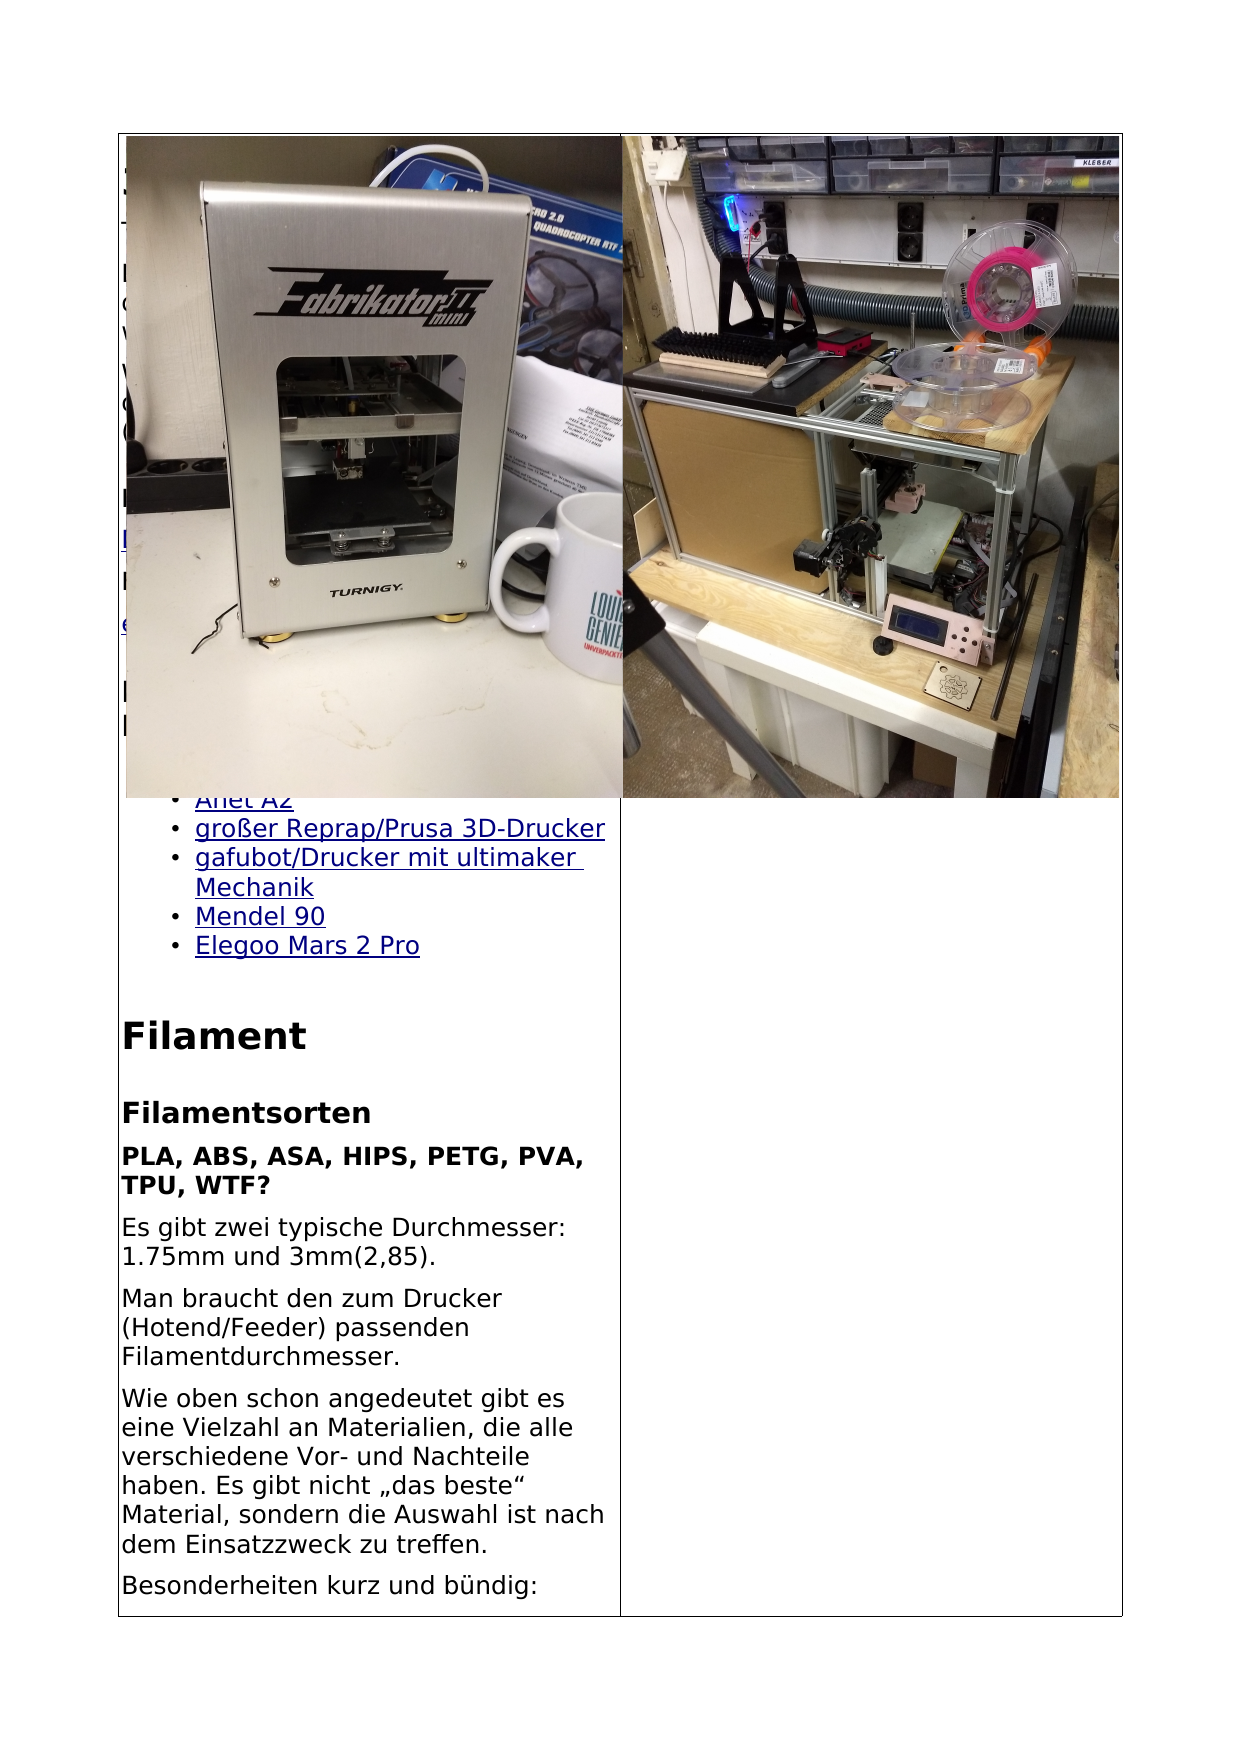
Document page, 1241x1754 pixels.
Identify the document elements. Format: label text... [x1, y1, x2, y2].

table_header 3D-Drucker ToDo: Seiten mit Infos auffüllen. Liste: Wem gehört welcher Drucker, darf darauf von jedem gedruckt werden? Wenn du etwas auf einem 3D-Drucker drucken willst, dann musst du… (Anleitung für Einsteiger) Howto Daten übertragen FAQ einfuehrung_3d-drucker Die 3D-Drucker im Makerspace Anet A2 großer Reprap/Prusa 3D-Drucker gafubot/Drucker mit ultimaker Mechanik Mendel 90 Elegoo Mars 2 Pro Filament Filamentsorten PLA, ABS, ASA, HIPS, PETG, PVA, TPU, WTF? Es gibt zwei typische Durchmesser: 1.75mm und 3mm(2,85). Man braucht den zum Drucker (Hotend/Feeder) passenden Filamentdurchmesser. Wie oben schon angedeutet gibt es eine Vielzahl an Materialien, die alle verschiedene Vor- und Nachteile haben. Es gibt nicht „das beste“ Material, sondern die Auswahl ist nach dem Einsatzzweck zu treffen. Besonderheiten kurz und bündig: PLA: Hart, niedrige Erweichungstemperatur um 50 grad, höchste Abriebfestigkeiten ABS: Hohe Temperaturbeständigkeit (~90grad), weniger brüchig, schlechte Abriebfestigkeit ASA: Wie ABS, nur witterungs-, UV-beständiger und abriebfester HIPS: kann mit D-Limonene aufgelöst werden. PETG: ungiftiger Kunststoff, sehr zäh, mittlere Temperaturbeständigkeit PVA: Wasserlöslich, schwierig zu drucken, hygroskopisch, benötigt dual extruder zur Nutzung als Supportmaterial, brauchbar mit PLA als Werkstoff, andere haften darauf schlecht. TPU/TPE: Gummiartiges Filament. Benötigt je nach härte Direktextruder. Welches Material für welche Anwendung Die beste Antwort darauf: „Das kommt drauf an“. Achtung beim Hotend Es gibt zwei Innenleben für das Hotend. Mit PTFE-Inliner und Ohne. Für PLA braucht man eines MIT PTFE, da sonst das Hotend verstopft. Für Drucktemperaturen über 245 grad darf KEIN PTFE Inliner im Hotend sein. Aufbewahrung 3D-Druck Filamente aus ABS, ASA, Nylon, PVA sind hygroskopisch und müssen Feuchtigkeitsgeschützt gelagert werden. Filament im Drucker einlegen und entfernen Einlegen: Hotend auf Drucktemperatur aufheizen Feeder-Hebel eindrücken und Filament einschieben bis Material aus der Düse austritt. Entnehmen: Hotend auf Drucktemperatur aufheizen 10mm Filament extrudieren und sofort danach das Filament zurückziehen (Über Smartcontroller oder Manuell), nicht die „Unload“ Funktion der Firmware verwenden um Fadenbildung im Bowden zu vermeiden. Das restliche Filament bei gedrücktem Feeder-Hebel herausziehen und das Ende festhalten Die Spule mit der anderen Hand vom Halter nehmen, das lose Filament aufrollen und das Ende durch eines der Löcher am Spulenrand stecken. Das Hotend ausschalten. Wichtig: Wird das Ende des Filaments auf die Spule „schnippen“ gelassen können Knoten auftreten, die den nächsten Druckvorgang scheitern lassen. Deshalb NIEMALS das Ende des Filaments lose lassen. [119, 134, 620, 1616]
table_header [621, 134, 1122, 1616]
picture [126, 136, 1120, 798]
